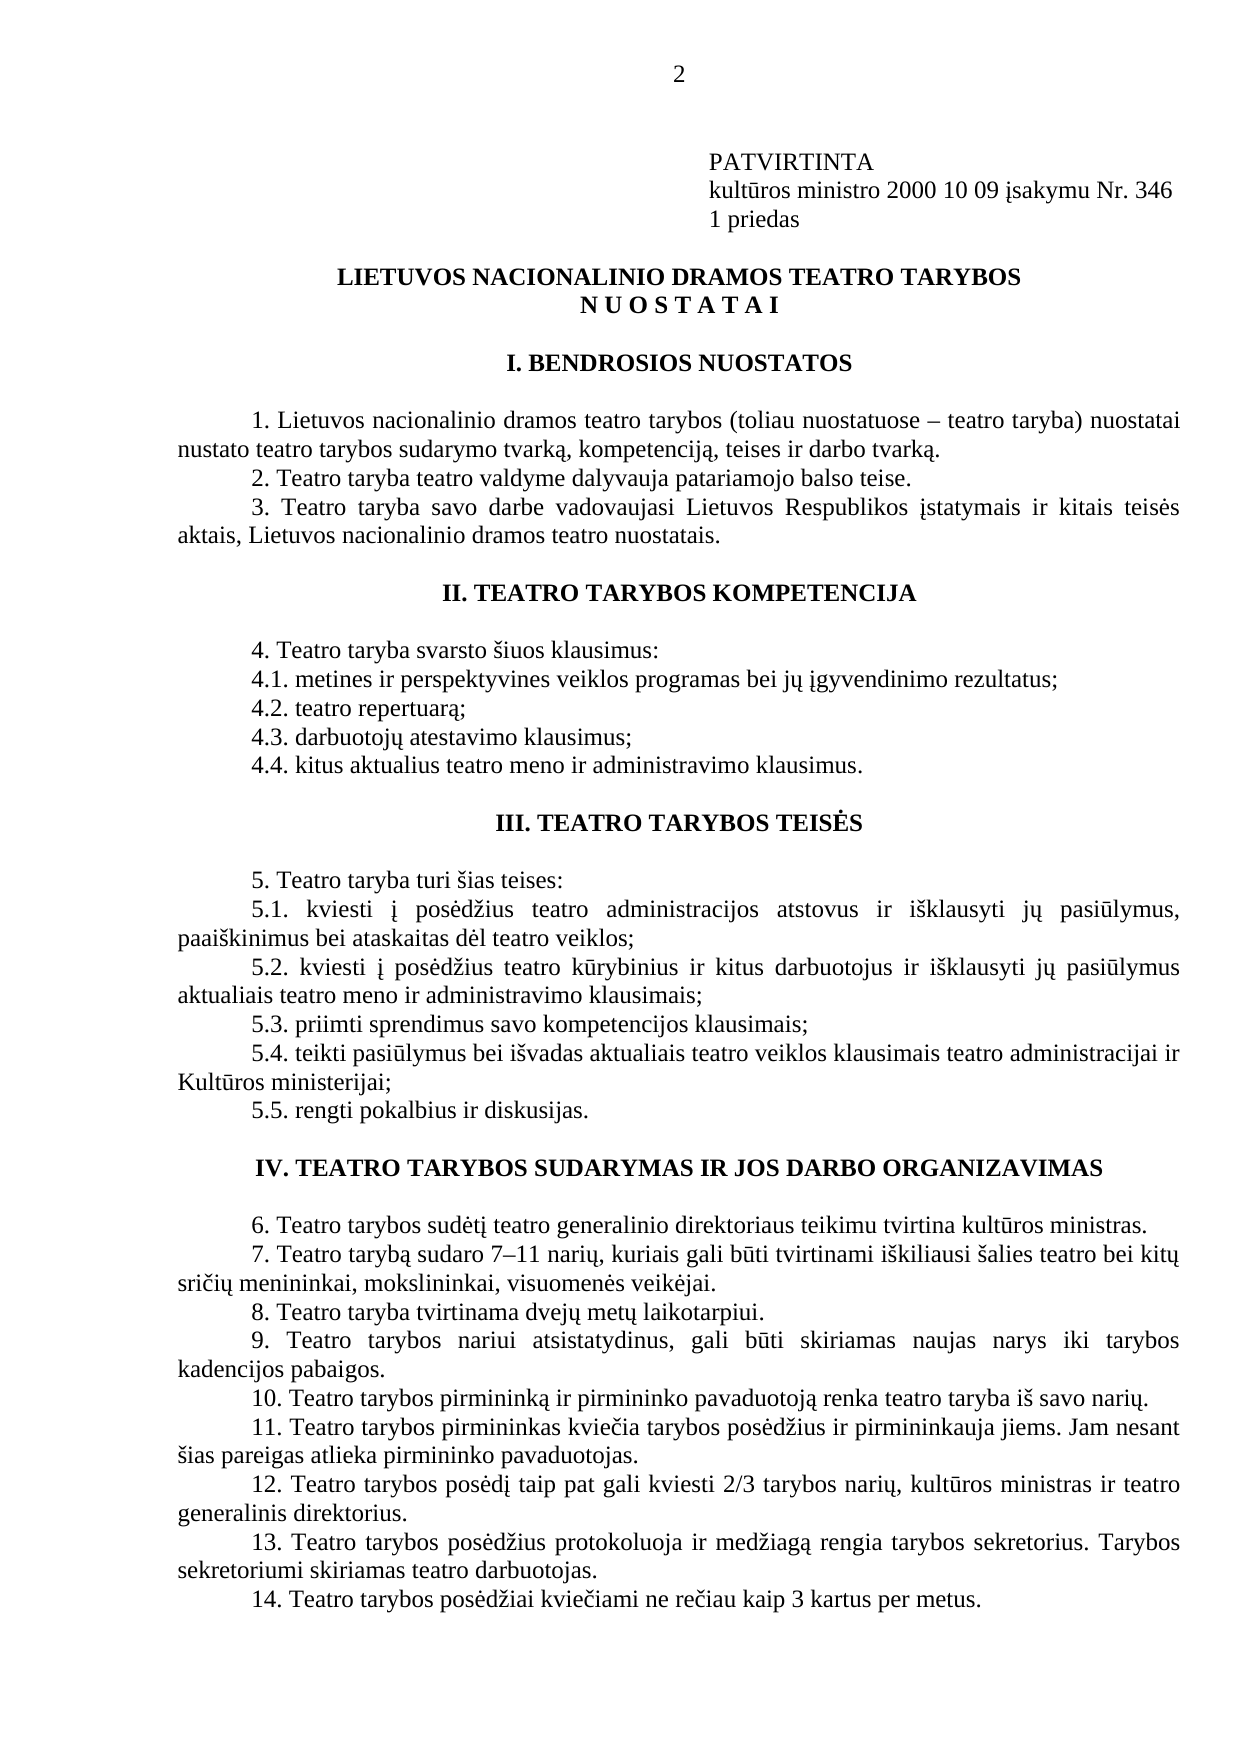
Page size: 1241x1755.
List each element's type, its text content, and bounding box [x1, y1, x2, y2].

text 11. Teatro tarybos pirmininkas kviečia tarybos posėdžius ir pirmininkauja jiems. Jam nesant šias pareigas atlieka pirmininko pavaduotojas. [177, 1412, 1181, 1469]
text 1. Lietuvos nacionalinio dramos teatro tarybos (toliau nuostatuose – teatro taryba) nuostatai nustato teatro tarybos sudarymo tvarką, kompetenciją, teises ir darbo tvarką. [177, 406, 1181, 463]
text 5.3. priimti sprendimus savo kompetencijos klausimais; [177, 1009, 1181, 1038]
text LIETUVOS NACIONALINIO DRAMOS TEATRO TARYBOS [177, 262, 1181, 291]
text IV. Teatro tarybos sudarymas ir jos darbo organizavimas [177, 1153, 1181, 1182]
text 4.2. teatro repertuarą; [177, 693, 1181, 722]
text 13. Teatro tarybos posėdžius protokoluoja ir medžiagą rengia tarybos sekretorius. Tarybos sekretoriumi skiriamas teatro darbuotojas. [177, 1527, 1181, 1584]
text 1 priedas [177, 204, 1181, 233]
text 4. Teatro taryba svarsto šiuos klausimus: [177, 636, 1181, 664]
text 6. Teatro tarybos sudėtį teatro generalinio direktoriaus teikimu tvirtina kultūros ministras. [177, 1211, 1181, 1239]
text 4.1. metines ir perspektyvines veiklos programas bei jų įgyvendinimo rezultatus; [177, 664, 1181, 693]
text 8. Teatro taryba tvirtinama dvejų metų laikotarpiui. [177, 1297, 1181, 1326]
text 5. Teatro taryba turi šias teises: [177, 866, 1181, 894]
text N U O S T A T A I [177, 291, 1181, 319]
text 10. Teatro tarybos pirmininką ir pirmininko pavaduotoją renka teatro taryba iš savo narių. [177, 1383, 1181, 1412]
text 4.4. kitus aktualius teatro meno ir administravimo klausimus. [177, 751, 1181, 779]
text 3. Teatro taryba savo darbe vadovaujasi Lietuvos Respublikos įstatymais ir kitais teisės aktais, Lietuvos nacionalinio dramos teatro nuostatais. [177, 492, 1181, 549]
text 5.2. kviesti į posėdžius teatro kūrybinius ir kitus darbuotojus ir išklausyti jų pasiūlymus aktualiais teatro meno ir administravimo klausimais; [177, 952, 1181, 1009]
text 5.4. teikti pasiūlymus bei išvadas aktualiais teatro veiklos klausimais teatro administracijai ir Kultūros ministerijai; [177, 1038, 1181, 1096]
text 2. Teatro taryba teatro valdyme dalyvauja patariamojo balso teise. [177, 463, 1181, 492]
text 9. Teatro tarybos nariui atsistatydinus, gali būti skiriamas naujas narys iki tarybos kadencijos pabaigos. [177, 1326, 1181, 1383]
text kultūros ministro 2000 10 09 įsakymu Nr. 346 [177, 176, 1181, 204]
text I. Bendrosios nuostatos [177, 348, 1181, 377]
text 5.1. kviesti į posėdžius teatro administracijos atstovus ir išklausyti jų pasiūlymus, paaiškinimus bei ataskaitas dėl teatro veiklos; [177, 894, 1181, 952]
text III. Teatro tarybos teisės [177, 808, 1181, 837]
text PATVIRTINTA [177, 147, 1181, 176]
text II. Teatro tarybos kompetencija [177, 578, 1181, 607]
text 14. Teatro tarybos posėdžiai kviečiami ne rečiau kaip 3 kartus per metus. [177, 1584, 1181, 1613]
text 12. Teatro tarybos posėdį taip pat gali kviesti 2/3 tarybos narių, kultūros ministras ir teatro generalinis direktorius. [177, 1469, 1181, 1527]
text 7. Teatro tarybą sudaro 7–11 narių, kuriais gali būti tvirtinami iškiliausi šalies teatro bei kitų sričių menininkai, mokslininkai, visuomenės veikėjai. [177, 1239, 1181, 1297]
text 5.5. rengti pokalbius ir diskusijas. [177, 1096, 1181, 1124]
text 4.3. darbuotojų atestavimo klausimus; [177, 722, 1181, 751]
